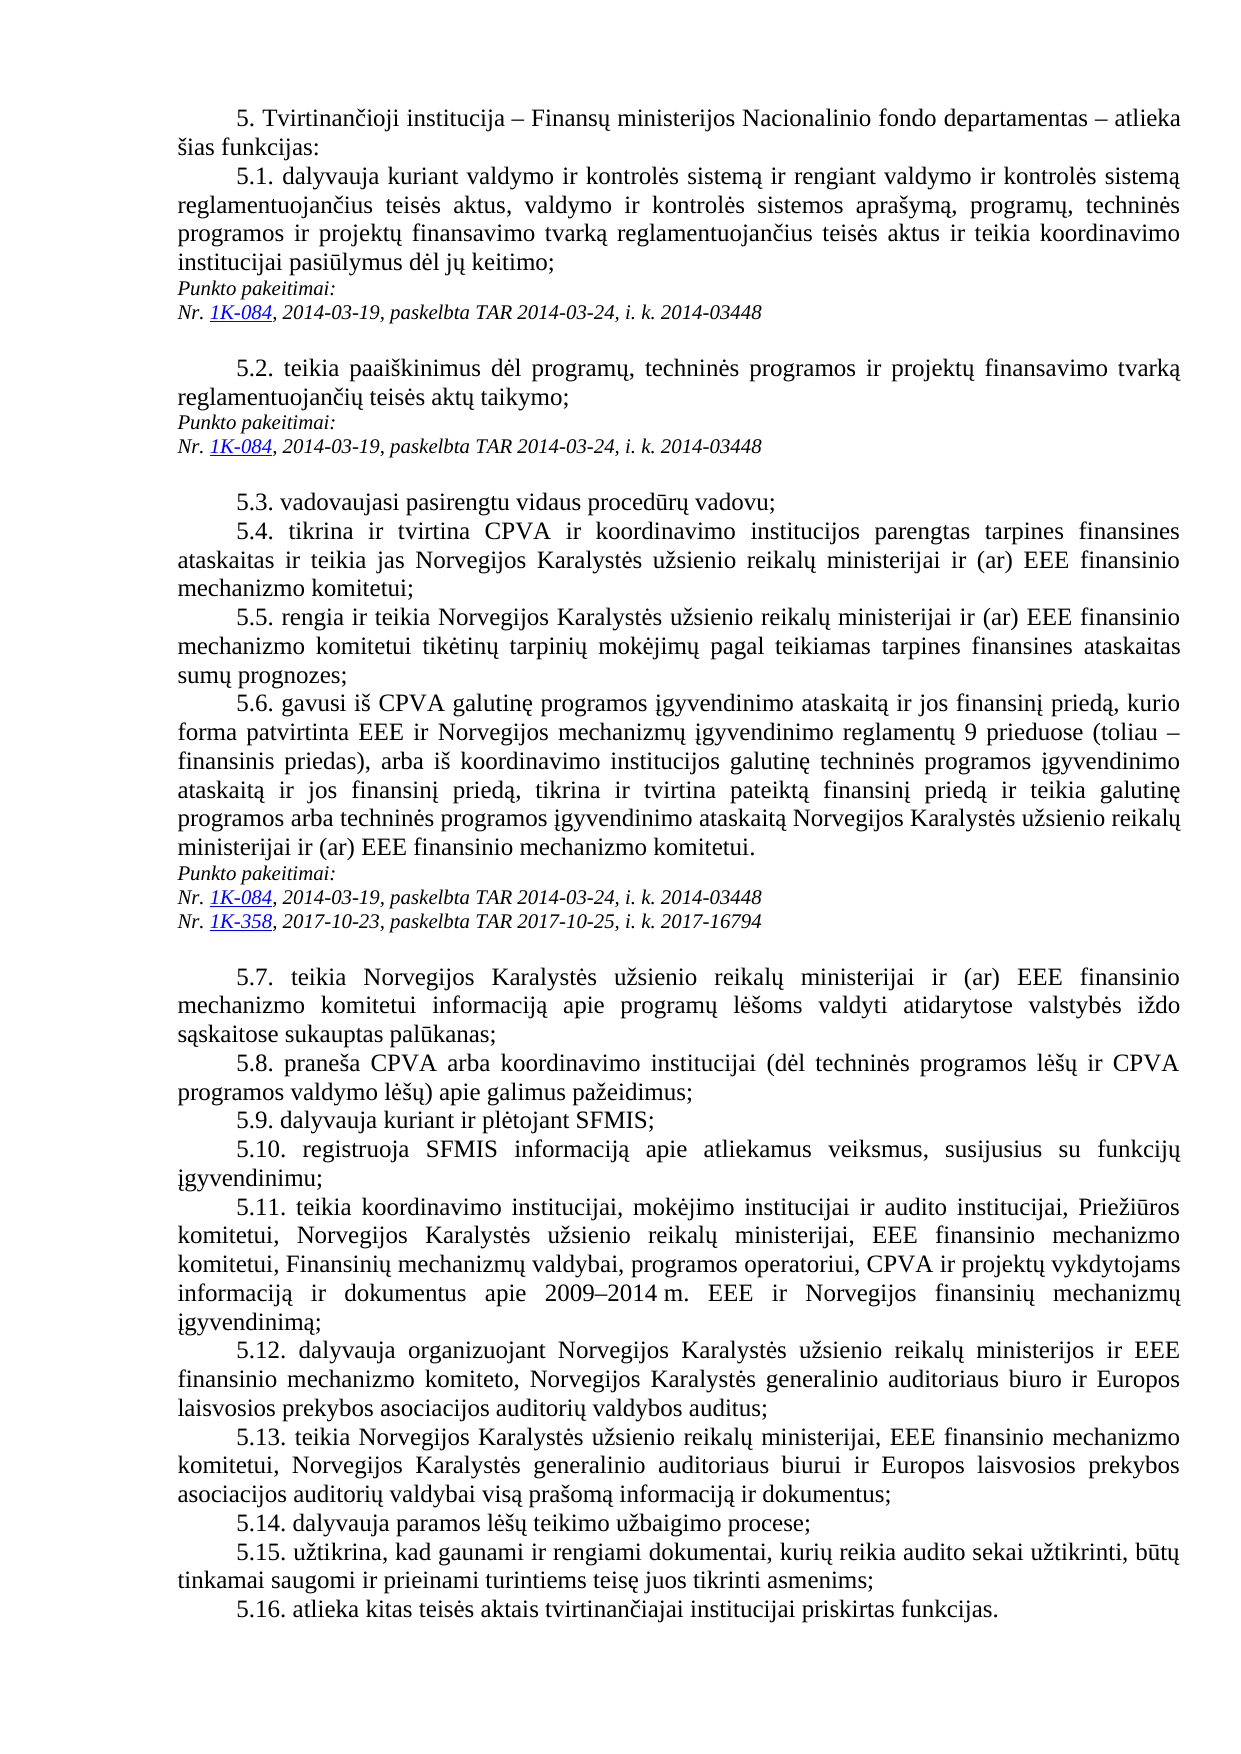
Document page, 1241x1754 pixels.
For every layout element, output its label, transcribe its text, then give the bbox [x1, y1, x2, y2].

text 5.1. dalyvauja kuriant valdymo ir kontrolės sistemą ir rengiant valdymo ir kontrolės sistemą reglamentuojančius teisės aktus, valdymo ir kontrolės sistemos aprašymą, programų, techninės programos ir projektų finansavimo tvarką reglamentuojančius teisės aktus ir teikia koordinavimo institucijai pasiūlymus dėl jų keitimo; [177, 161, 1181, 276]
text 5.9. dalyvauja kuriant ir plėtojant SFMIS; [177, 1106, 1181, 1134]
text Nr. 1K-084, 2014-03-19, paskelbta TAR 2014-03-24, i. k. 2014-03448 [177, 434, 1181, 458]
text Punkto pakeitimai: [177, 276, 1181, 300]
text 5.13. teikia Norvegijos Karalystės užsienio reikalų ministerijai, EEE finansinio mechanizmo komitetui, Norvegijos Karalystės generalinio auditoriaus biurui ir Europos laisvosios prekybos asociacijos auditorių valdybai visą prašomą informaciją ir dokumentus; [177, 1422, 1181, 1508]
text 5.11. teikia koordinavimo institucijai, mokėjimo institucijai ir audito institucijai, Priežiūros komitetui, Norvegijos Karalystės užsienio reikalų ministerijai, EEE finansinio mechanizmo komitetui, Finansinių mechanizmų valdybai, programos operatoriui, CPVA ir projektų vykdytojams informaciją ir dokumentus apie 2009–2014 m. EEE ir Norvegijos finansinių mechanizmų įgyvendinimą; [177, 1192, 1181, 1336]
text 5.4. tikrina ir tvirtina CPVA ir koordinavimo institucijos parengtas tarpines finansines ataskaitas ir teikia jas Norvegijos Karalystės užsienio reikalų ministerijai ir (ar) EEE finansinio mechanizmo komitetui; [177, 516, 1181, 602]
text Nr. 1K-084, 2014-03-19, paskelbta TAR 2014-03-24, i. k. 2014-03448 [177, 885, 1181, 909]
text Nr. 1K-358, 2017-10-23, paskelbta TAR 2017-10-25, i. k. 2017-16794 [177, 909, 1181, 933]
text 5.14. dalyvauja paramos lėšų teikimo užbaigimo procese; [177, 1508, 1181, 1537]
text 5.8. praneša CPVA arba koordinavimo institucijai (dėl techninės programos lėšų ir CPVA programos valdymo lėšų) apie galimus pažeidimus; [177, 1048, 1181, 1106]
text 5. Tvirtinančioji institucija – Finansų ministerijos Nacionalinio fondo departamentas – atlieka šias funkcijas: [177, 103, 1181, 161]
text 5.12. dalyvauja organizuojant Norvegijos Karalystės užsienio reikalų ministerijos ir EEE finansinio mechanizmo komiteto, Norvegijos Karalystės generalinio auditoriaus biuro ir Europos laisvosios prekybos asociacijos auditorių valdybos auditus; [177, 1336, 1181, 1422]
text 5.15. užtikrina, kad gaunami ir rengiami dokumentai, kurių reikia audito sekai užtikrinti, būtų tinkamai saugomi ir prieinami turintiems teisę juos tikrinti asmenims; [177, 1537, 1181, 1594]
text Punkto pakeitimai: [177, 410, 1181, 434]
text 5.16. atlieka kitas teisės aktais tvirtinančiajai institucijai priskirtas funkcijas. [177, 1594, 1181, 1623]
text Punkto pakeitimai: [177, 861, 1181, 885]
text 5.2. teikia paaiškinimus dėl programų, techninės programos ir projektų finansavimo tvarką reglamentuojančių teisės aktų taikymo; [177, 353, 1181, 410]
text 5.6. gavusi iš CPVA galutinę programos įgyvendinimo ataskaitą ir jos finansinį priedą, kurio forma patvirtinta EEE ir Norvegijos mechanizmų įgyvendinimo reglamentų 9 prieduose (toliau – finansinis priedas), arba iš koordinavimo institucijos galutinę techninės programos įgyvendinimo ataskaitą ir jos finansinį priedą, tikrina ir tvirtina pateiktą finansinį priedą ir teikia galutinę programos arba techninės programos įgyvendinimo ataskaitą Norvegijos Karalystės užsienio reikalų ministerijai ir (ar) EEE finansinio mechanizmo komitetui. [177, 688, 1181, 861]
text 5.5. rengia ir teikia Norvegijos Karalystės užsienio reikalų ministerijai ir (ar) EEE finansinio mechanizmo komitetui tikėtinų tarpinių mokėjimų pagal teikiamas tarpines finansines ataskaitas sumų prognozes; [177, 602, 1181, 688]
text 5.10. registruoja SFMIS informaciją apie atliekamus veiksmus, susijusius su funkcijų įgyvendinimu; [177, 1134, 1181, 1192]
text Nr. 1K-084, 2014-03-19, paskelbta TAR 2014-03-24, i. k. 2014-03448 [177, 300, 1181, 324]
text 5.7. teikia Norvegijos Karalystės užsienio reikalų ministerijai ir (ar) EEE finansinio mechanizmo komitetui informaciją apie programų lėšoms valdyti atidarytose valstybės iždo sąskaitose sukauptas palūkanas; [177, 962, 1181, 1048]
text 5.3. vadovaujasi pasirengtu vidaus procedūrų vadovu; [177, 487, 1181, 516]
